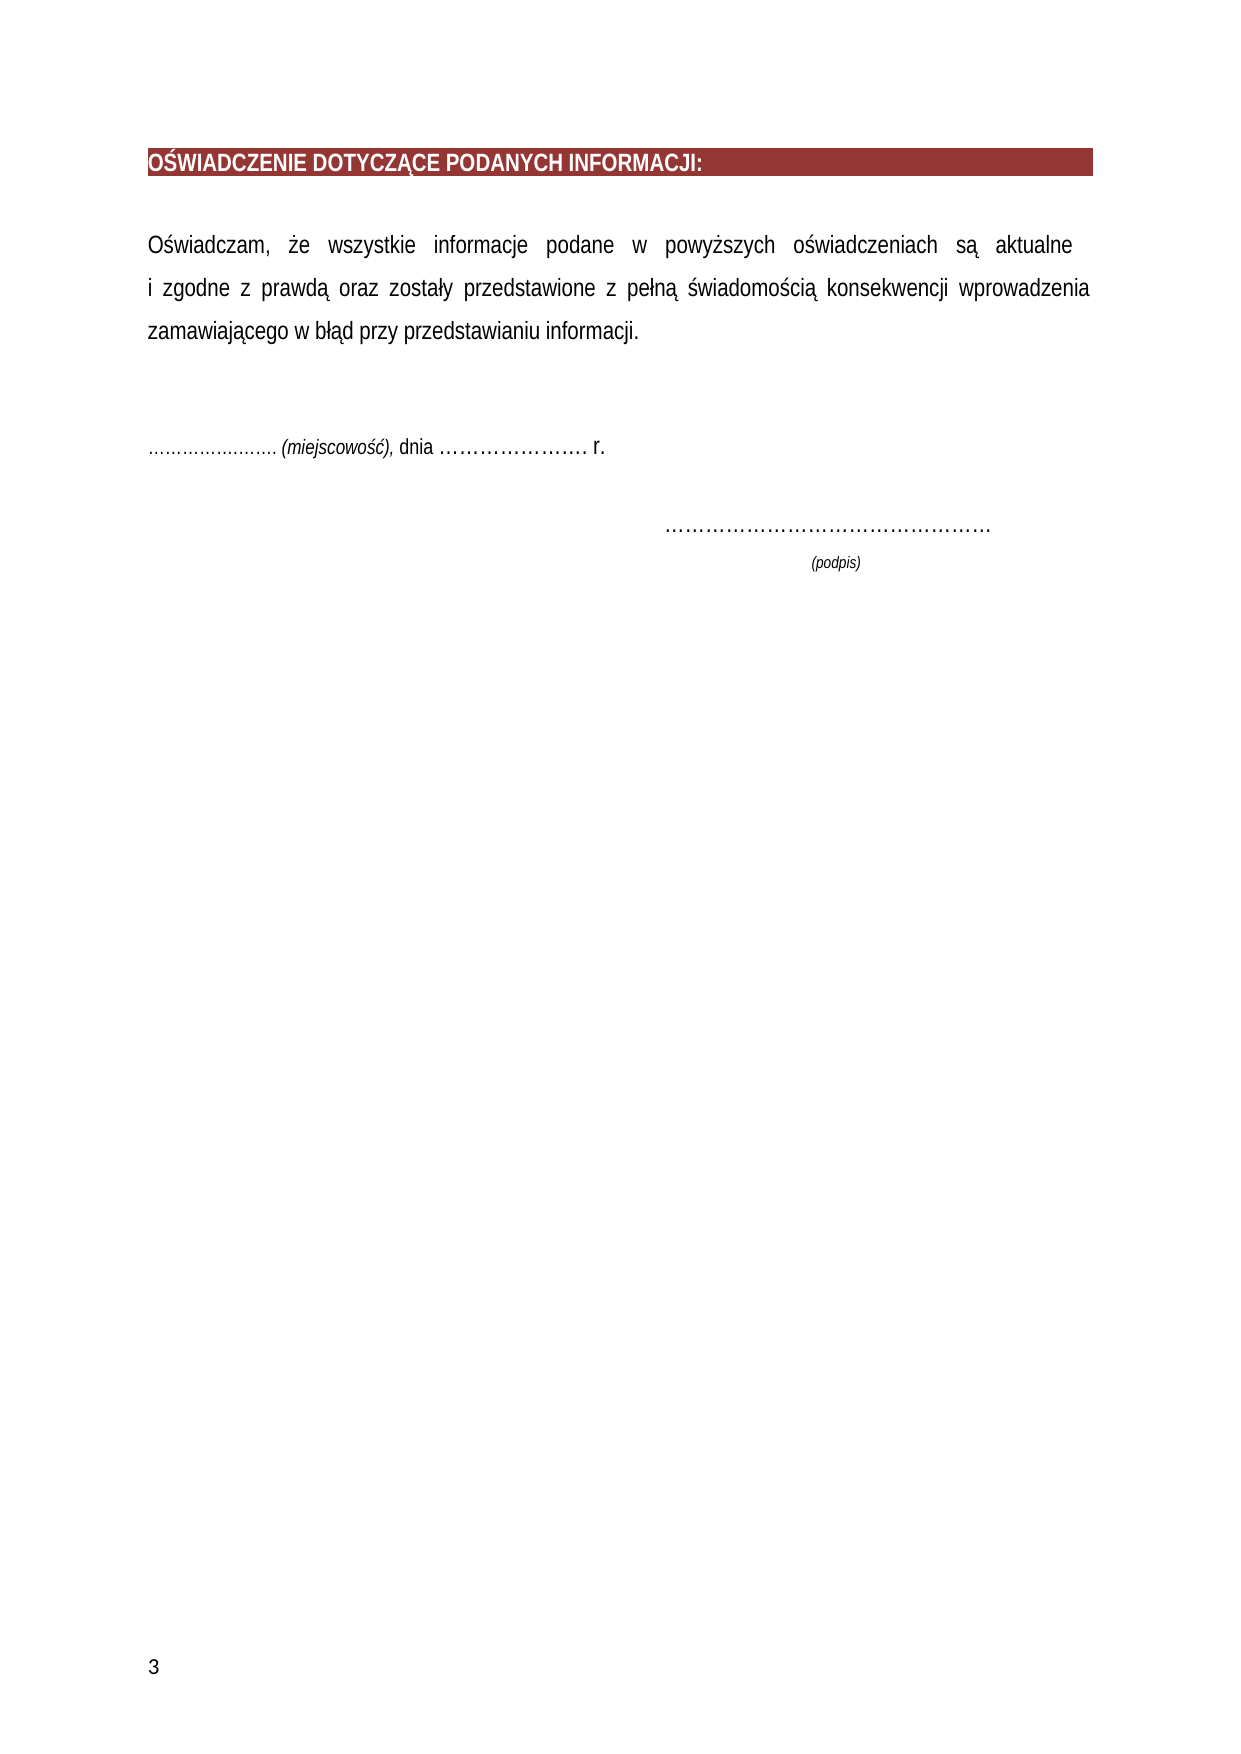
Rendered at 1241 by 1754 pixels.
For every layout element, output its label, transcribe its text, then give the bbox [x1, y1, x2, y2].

text …………….……. (miejscowość), dnia …………………. r. [148, 431, 1093, 459]
text Oświadczam, że wszystkie informacje podane w powyższych oświadczeniach są aktualne i zgodne z prawdą oraz zostały przedstawione z pełną świadomością konsekwencji wprowadzenia zamawiającego w błąd przy przedstawianiu informacji. [148, 230, 1093, 344]
text OŚWIADCZENIE DOTYCZĄCE PODANYCH INFORMACJI: [148, 148, 1093, 176]
text (podpis) [738, 552, 1093, 572]
text ………………………………………… [148, 509, 1093, 538]
